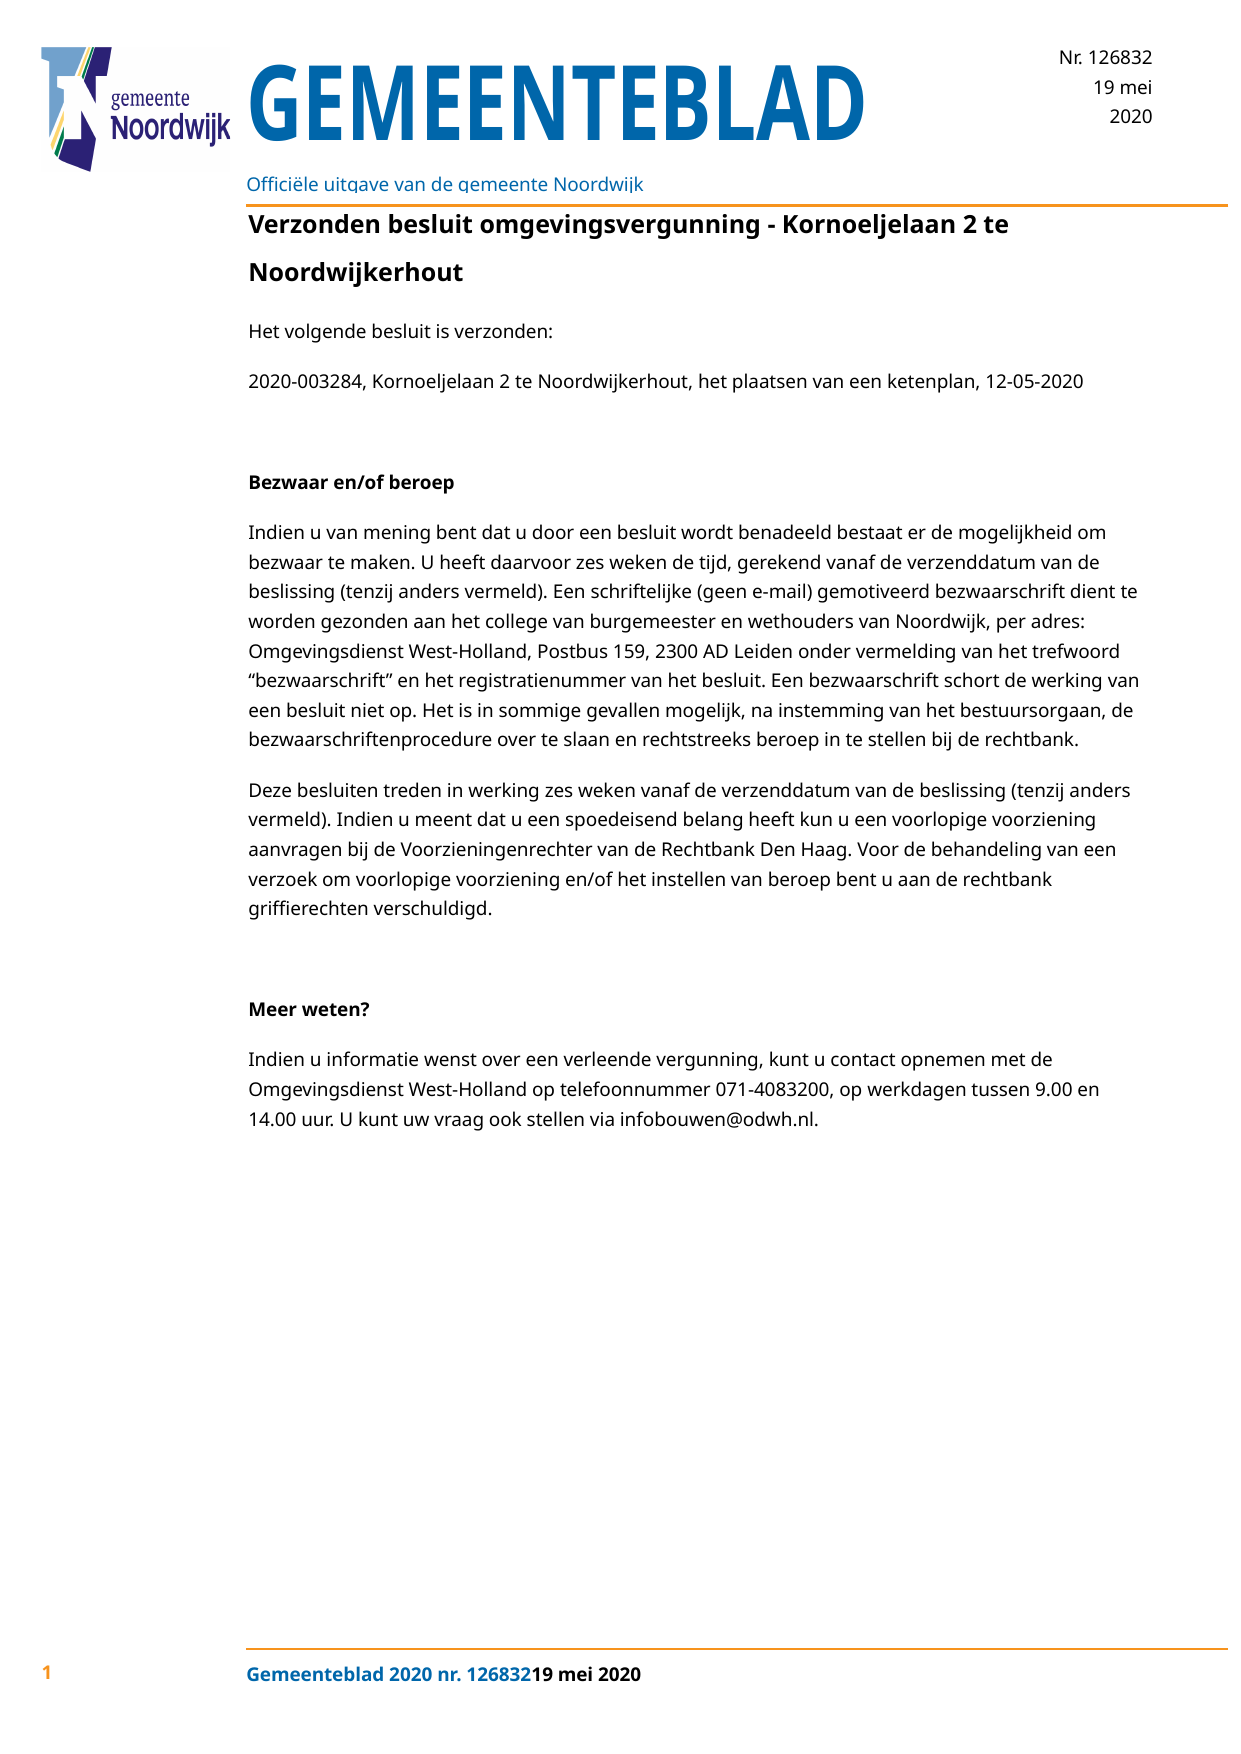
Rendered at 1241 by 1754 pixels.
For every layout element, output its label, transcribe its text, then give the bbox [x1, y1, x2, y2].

text Meer weten? [248, 996, 1152, 1022]
text Indien u van mening bent dat u door een besluit wordt benadeeld bestaat er de mogelijkheid om bezwaar te maken. U heeft daarvoor zes weken de tijd, gerekend vanaf de verzenddatum van de beslissing (tenzij anders vermeld). Een schriftelijke (geen e-mail) gemotiveerd bezwaarschrift dient te worden gezonden aan het college van burgemeester en wethouders van Noordwijk, per adres: Omgevingsdienst West-Holland, Postbus 159, 2300 AD Leiden onder vermelding van het trefwoord “bezwaarschrift” en het registratienummer van het besluit. Een bezwaarschrift schort de werking van een besluit niet op. Het is in sommige gevallen mogelijk, na instemming van het bestuursorgaan, de bezwaarschriftenprocedure over te slaan en rechtstreeks beroep in te stellen bij de rechtbank. [248, 519, 1152, 752]
text Verzonden besluit omgevingsvergunning - Kornoeljelaan 2 te Noordwijkerhout [248, 207, 1152, 288]
text 2020-003284, Kornoeljelaan 2 te Noordwijkerhout, het plaatsen van een ketenplan, 12-05-2020 [248, 368, 1152, 394]
text Indien u informatie wenst over een verleende vergunning, kunt u contact opnemen met de Omgevingsdienst West-Holland op telefoonnummer 071-4083200, op werkdagen tussen 9.00 en 14.00 uur. U kunt uw vraag ook stellen via infobouwen@odwh.nl. [248, 1047, 1152, 1132]
text Deze besluiten treden in werking zes weken vanaf de verzenddatum van de beslissing (tenzij anders vermeld). Indien u meent dat u een spoedeisend belang heeft kun u een voorlopige voorziening aanvragen bij de Voorzieningenrechter van de Rechtbank Den Haag. Voor de behandeling van een verzoek om voorlopige voorziening en/of het instellen van beroep bent u aan de rechtbank griffierechten verschuldigd. [248, 777, 1152, 921]
text Het volgende besluit is verzonden: [248, 318, 1152, 344]
text Bezwaar en/of beroep [248, 469, 1152, 495]
picture [41, 47, 231, 172]
